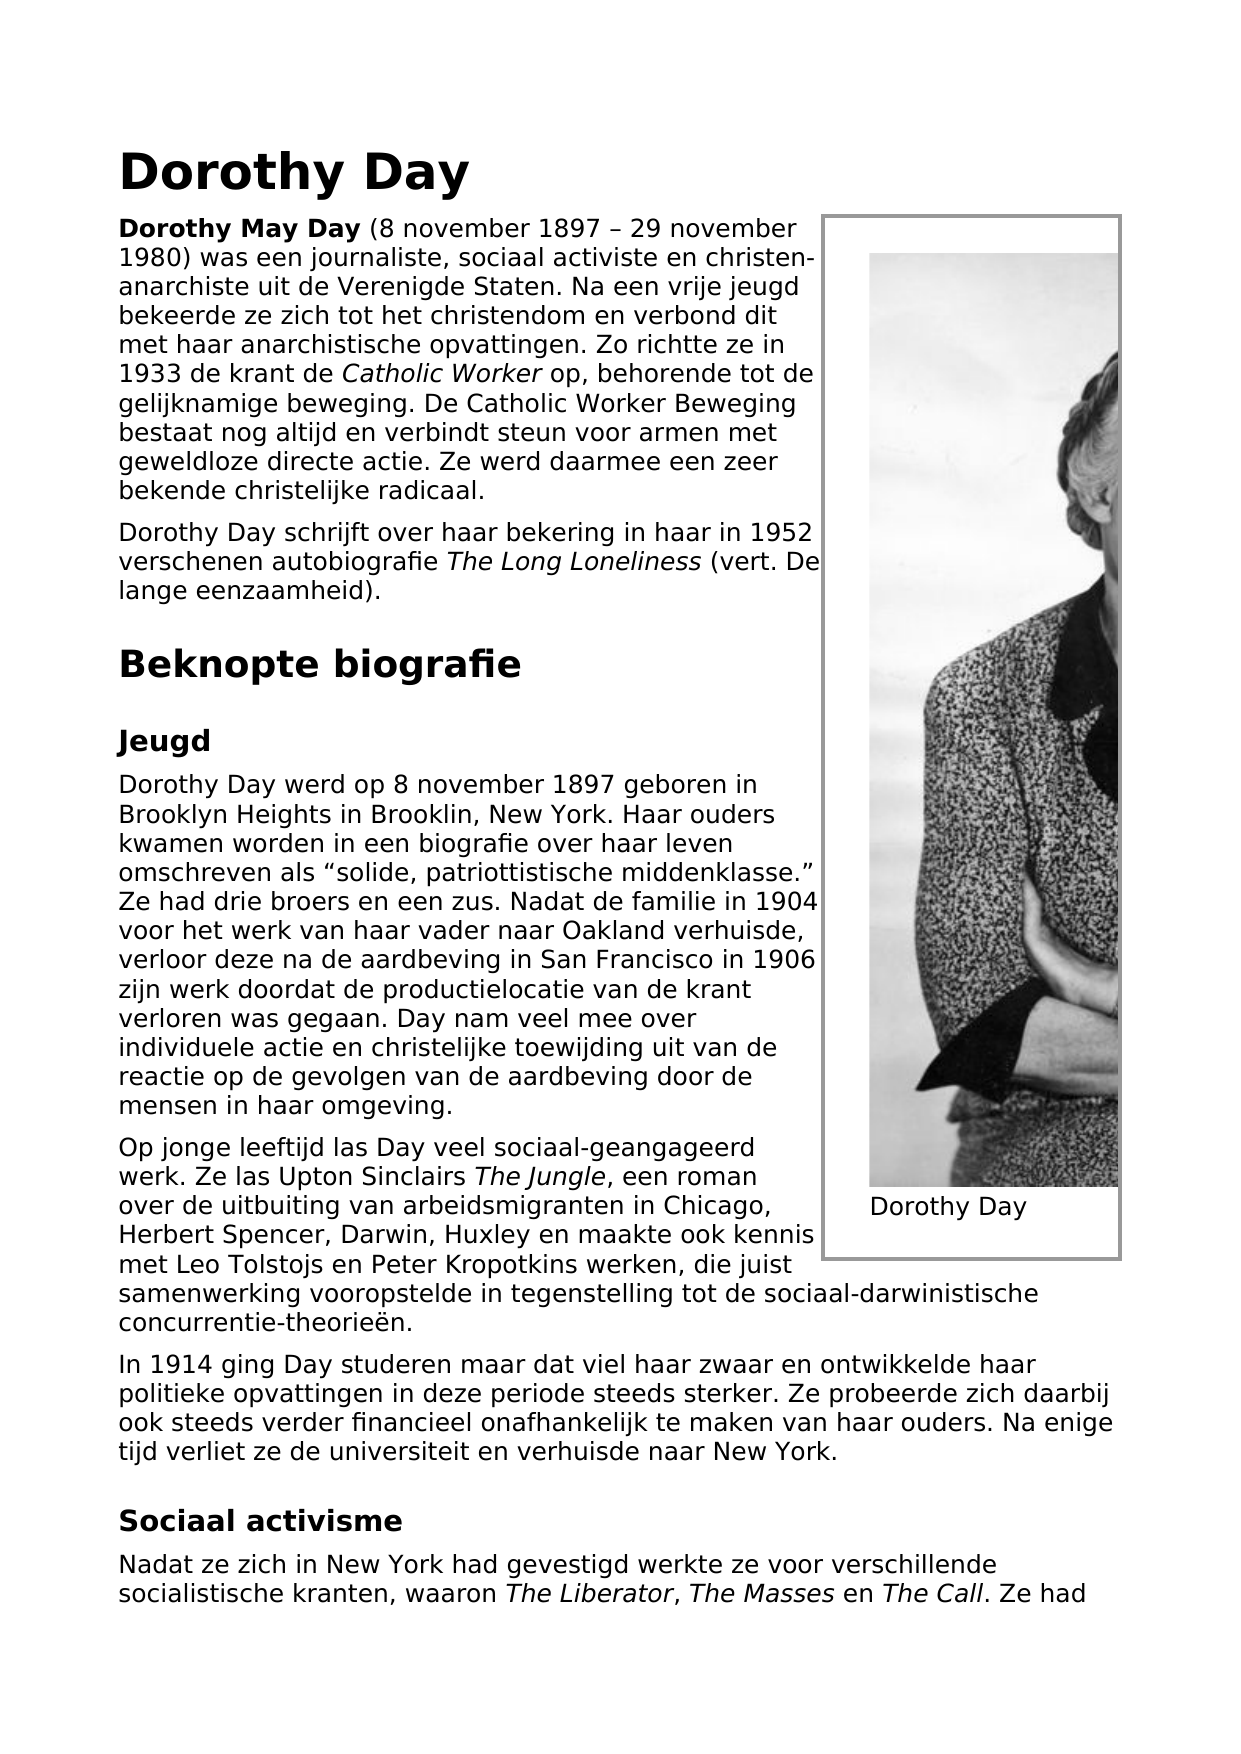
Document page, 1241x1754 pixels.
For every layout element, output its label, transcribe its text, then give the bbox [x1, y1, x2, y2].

subtitle Jeugd [118, 724, 821, 758]
text Dorothy May Day (8 november 1897 – 29 november 1980) was een journaliste, sociaal activiste en christen-anarchiste uit de Verenigde Staten. Na een vrije jeugd bekeerde ze zich tot het christendom en verbond dit met haar anarchistische opvattingen. Zo richtte ze in 1933 de krant de Catholic Worker op, behorende tot de gelijknamige beweging. De Catholic Worker Beweging bestaat nog altijd en verbindt steun voor armen met geweldloze directe actie. Ze werd daarmee een zeer bekende christelijke radicaal. [118, 214, 821, 506]
text In 1914 ging Day studeren maar dat viel haar zwaar en ontwikkelde haar politieke opvattingen in deze periode steeds sterker. Ze probeerde zich daarbij ook steeds verder financieel onafhankelijk te maken van haar ouders. Na enige tijd verliet ze de universiteit en verhuisde naar New York. [118, 1350, 1122, 1466]
text Dorothy Day werd op 8 november 1897 geboren in Brooklyn Heights in Brooklin, New York. Haar ouders kwamen worden in een biografie over haar leven omschreven als “solide, patriottistische middenklasse.” Ze had drie broers en een zus. Nadat de familie in 1904 voor het werk van haar vader naar Oakland verhuisde, verloor deze na de aardbeving in San Francisco in 1906 zijn werk doordat de productielocatie van de krant verloren was gegaan. Day nam veel mee over individuele actie en christelijke toewijding uit van de reactie op de gevolgen van de aardbeving door de mensen in haar omgeving. [118, 771, 821, 1121]
picture [869, 253, 1118, 1187]
text Nadat ze zich in New York had gevestigd werkte ze voor verschillende socialistische kranten, waaron The Liberator, The Masses en The Call. Ze had [118, 1550, 1122, 1609]
text Op jonge leeftijd las Day veel sociaal-geangageerd werk. Ze las Upton Sinclairs The Jungle, een roman over de uitbuiting van arbeidsmigranten in Chicago, Herbert Spencer, Darwin, Huxley en maakte ook kennis met Leo Tolstojs en Peter Kropotkins werken, die juist samenwerking vooropstelde in tegenstelling tot de sociaal-darwinistische concurrentie-theorieën. [118, 1133, 1122, 1337]
subtitle Beknopte biografie [118, 643, 821, 687]
subtitle Sociaal activisme [118, 1504, 1122, 1538]
text Dorothy Day schrijft over haar bekering in haar in 1952 verschenen autobiografie The Long Loneliness (vert. De lange eenzaamheid). [118, 518, 821, 606]
table_header Dorothy Day [834, 218, 1118, 1257]
subtitle Dorothy Day [118, 143, 1122, 201]
